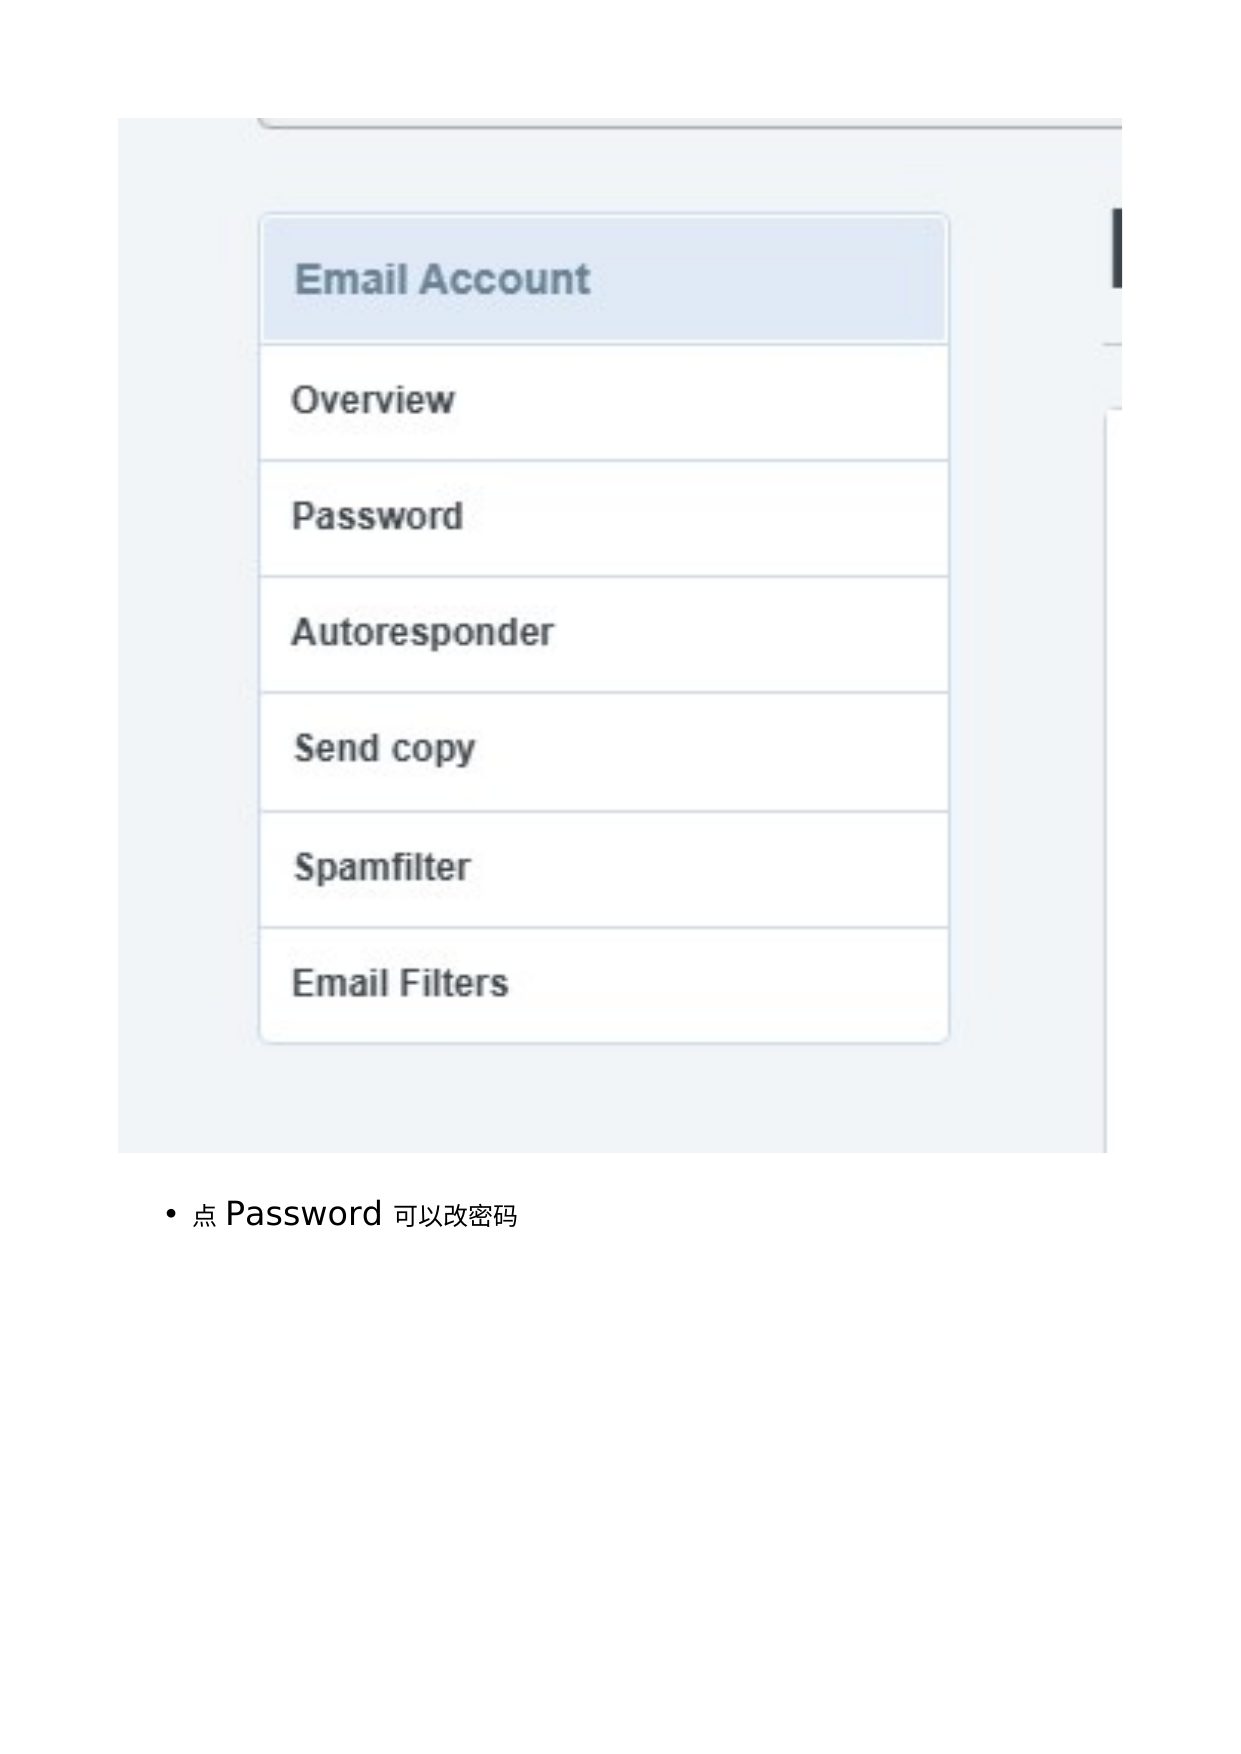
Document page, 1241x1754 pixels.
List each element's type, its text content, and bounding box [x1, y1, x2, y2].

picture [118, 118, 1123, 1153]
list 点 Password 可以改密码 [177, 1194, 1122, 1233]
